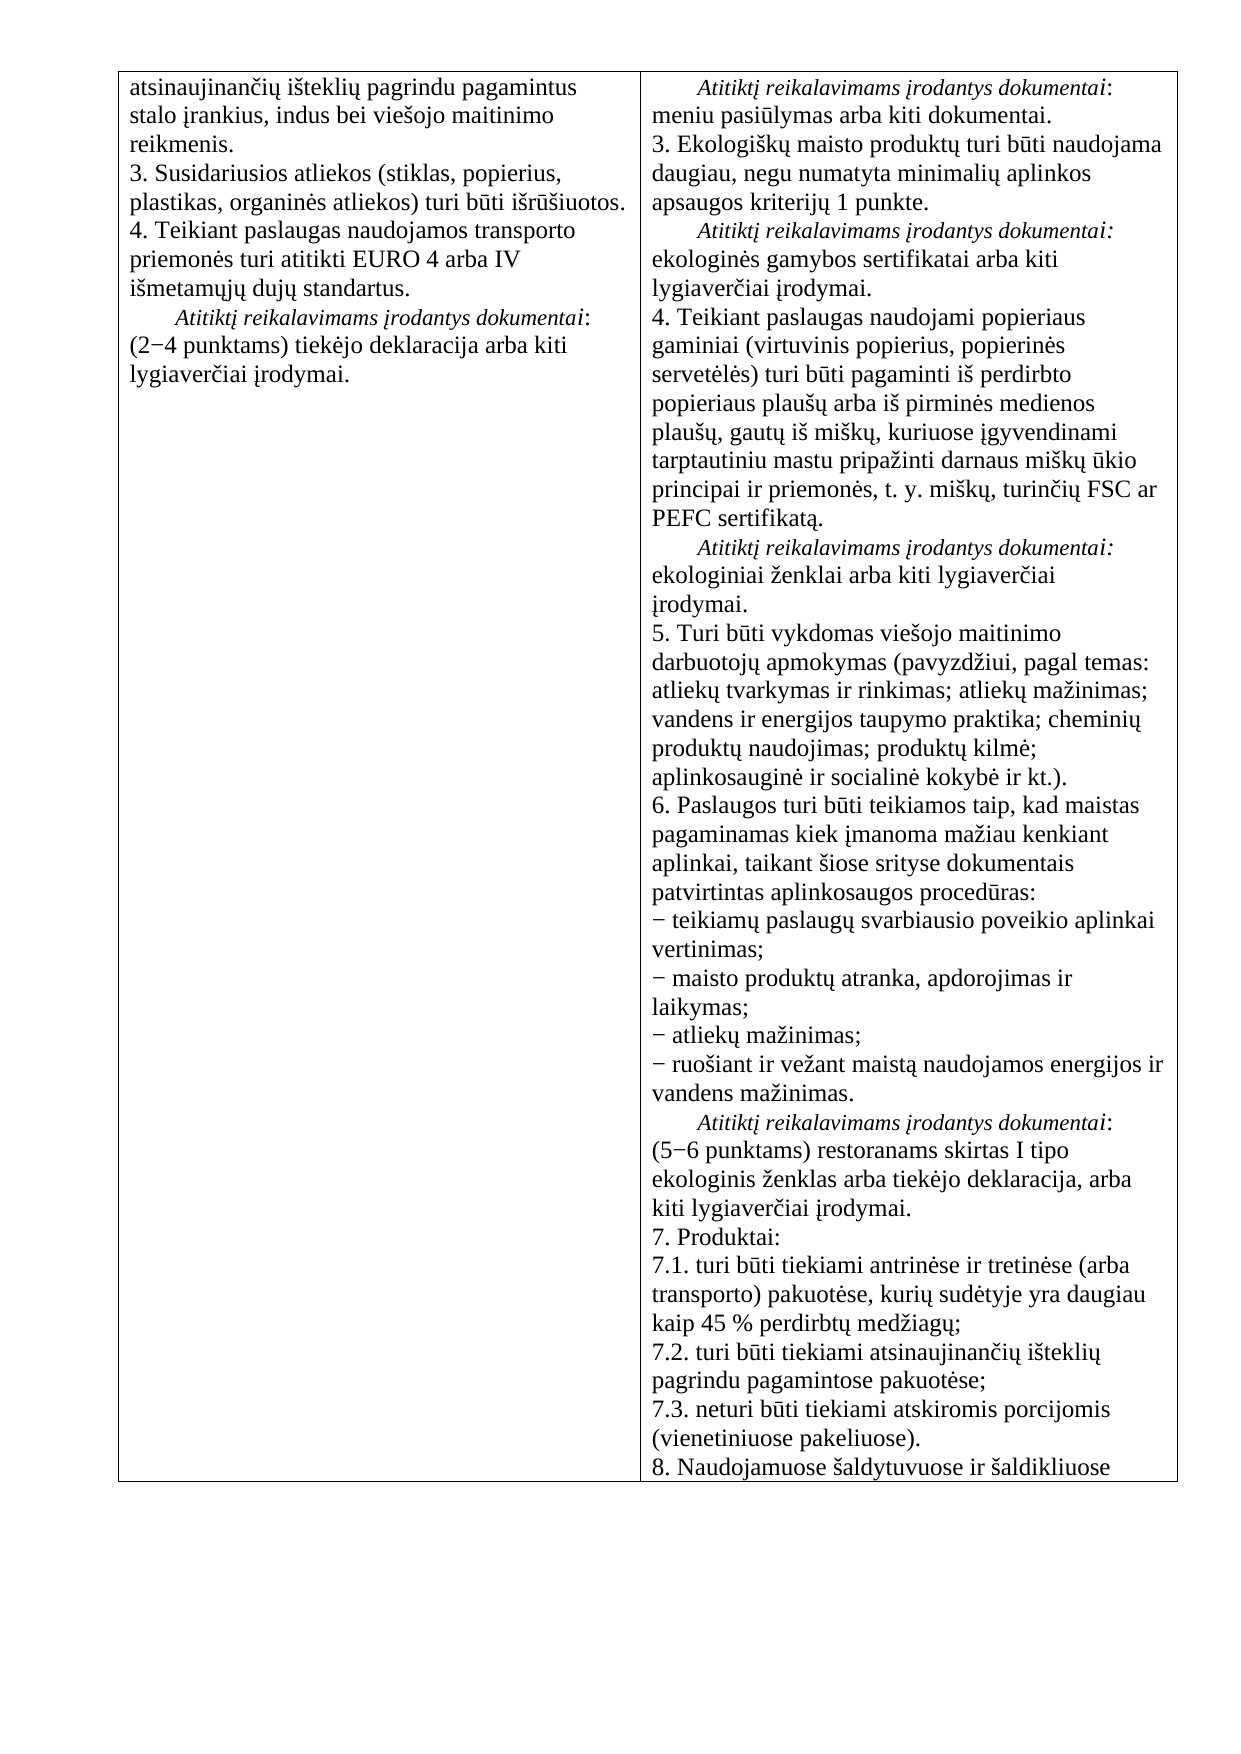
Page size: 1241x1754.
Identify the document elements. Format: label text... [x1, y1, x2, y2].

table_cell Atitiktį reikalavimams įrodantys dokumentai: meniu pasiūlymas arba kiti dokumentai. 3. Ekologiškų maisto produktų turi būti naudojama daugiau, negu numatyta minimalių aplinkos apsaugos kriterijų 1 punkte. Atitiktį reikalavimams įrodantys dokumentai: ekologinės gamybos sertifikatai arba kiti lygiaverčiai įrodymai. 4. Teikiant paslaugas naudojami popieriaus gaminiai (virtuvinis popierius, popierinės servetėlės) turi būti pagaminti iš perdirbto popieriaus plaušų arba iš pirminės medienos plaušų, gautų iš miškų, kuriuose įgyvendinami tarptautiniu mastu pripažinti darnaus miškų ūkio principai ir priemonės, t. y. miškų, turinčių FSC ar PEFC sertifikatą. Atitiktį reikalavimams įrodantys dokumentai: ekologiniai ženklai arba kiti lygiaverčiai įrodymai. 5. Turi būti vykdomas viešojo maitinimo darbuotojų apmokymas (pavyzdžiui, pagal temas: atliekų tvarkymas ir rinkimas; atliekų mažinimas; vandens ir energijos taupymo praktika; cheminių produktų naudojimas; produktų kilmė; aplinkosauginė ir socialinė kokybė ir kt.). 6. Paslaugos turi būti teikiamos taip, kad maistas pagaminamas kiek įmanoma mažiau kenkiant aplinkai, taikant šiose srityse dokumentais patvirtintas aplinkosaugos procedūras: − teikiamų paslaugų svarbiausio poveikio aplinkai vertinimas; − maisto produktų atranka, apdorojimas ir laikymas; − atliekų mažinimas; − ruošiant ir vežant maistą naudojamos energijos ir vandens mažinimas. Atitiktį reikalavimams įrodantys dokumentai: (5−6 punktams) restoranams skirtas I tipo ekologinis ženklas arba tiekėjo deklaracija, arba kiti lygiaverčiai įrodymai. 7. Produktai: 7.1. turi būti tiekiami antrinėse ir tretinėse (arba transporto) pakuotėse, kurių sudėtyje yra daugiau kaip 45 % perdirbtų medžiagų; 7.2. turi būti tiekiami atsinaujinančių išteklių pagrindu pagamintose pakuotėse; 7.3. neturi būti tiekiami atskiromis porcijomis (vienetiniuose pakeliuose). 8. Naudojamuose šaldytuvuose ir šaldikliuose [641, 72, 1177, 1481]
table_cell atsinaujinančių išteklių pagrindu pagamintus stalo įrankius, indus bei viešojo maitinimo reikmenis. 3. Susidariusios atliekos (stiklas, popierius, plastikas, organinės atliekos) turi būti išrūšiuotos. 4. Teikiant paslaugas naudojamos transporto priemonės turi atitikti EURO 4 arba IV išmetamųjų dujų standartus. Atitiktį reikalavimams įrodantys dokumentai: (2−4 punktams) tiekėjo deklaracija arba kiti lygiaverčiai įrodymai. [119, 72, 640, 1481]
